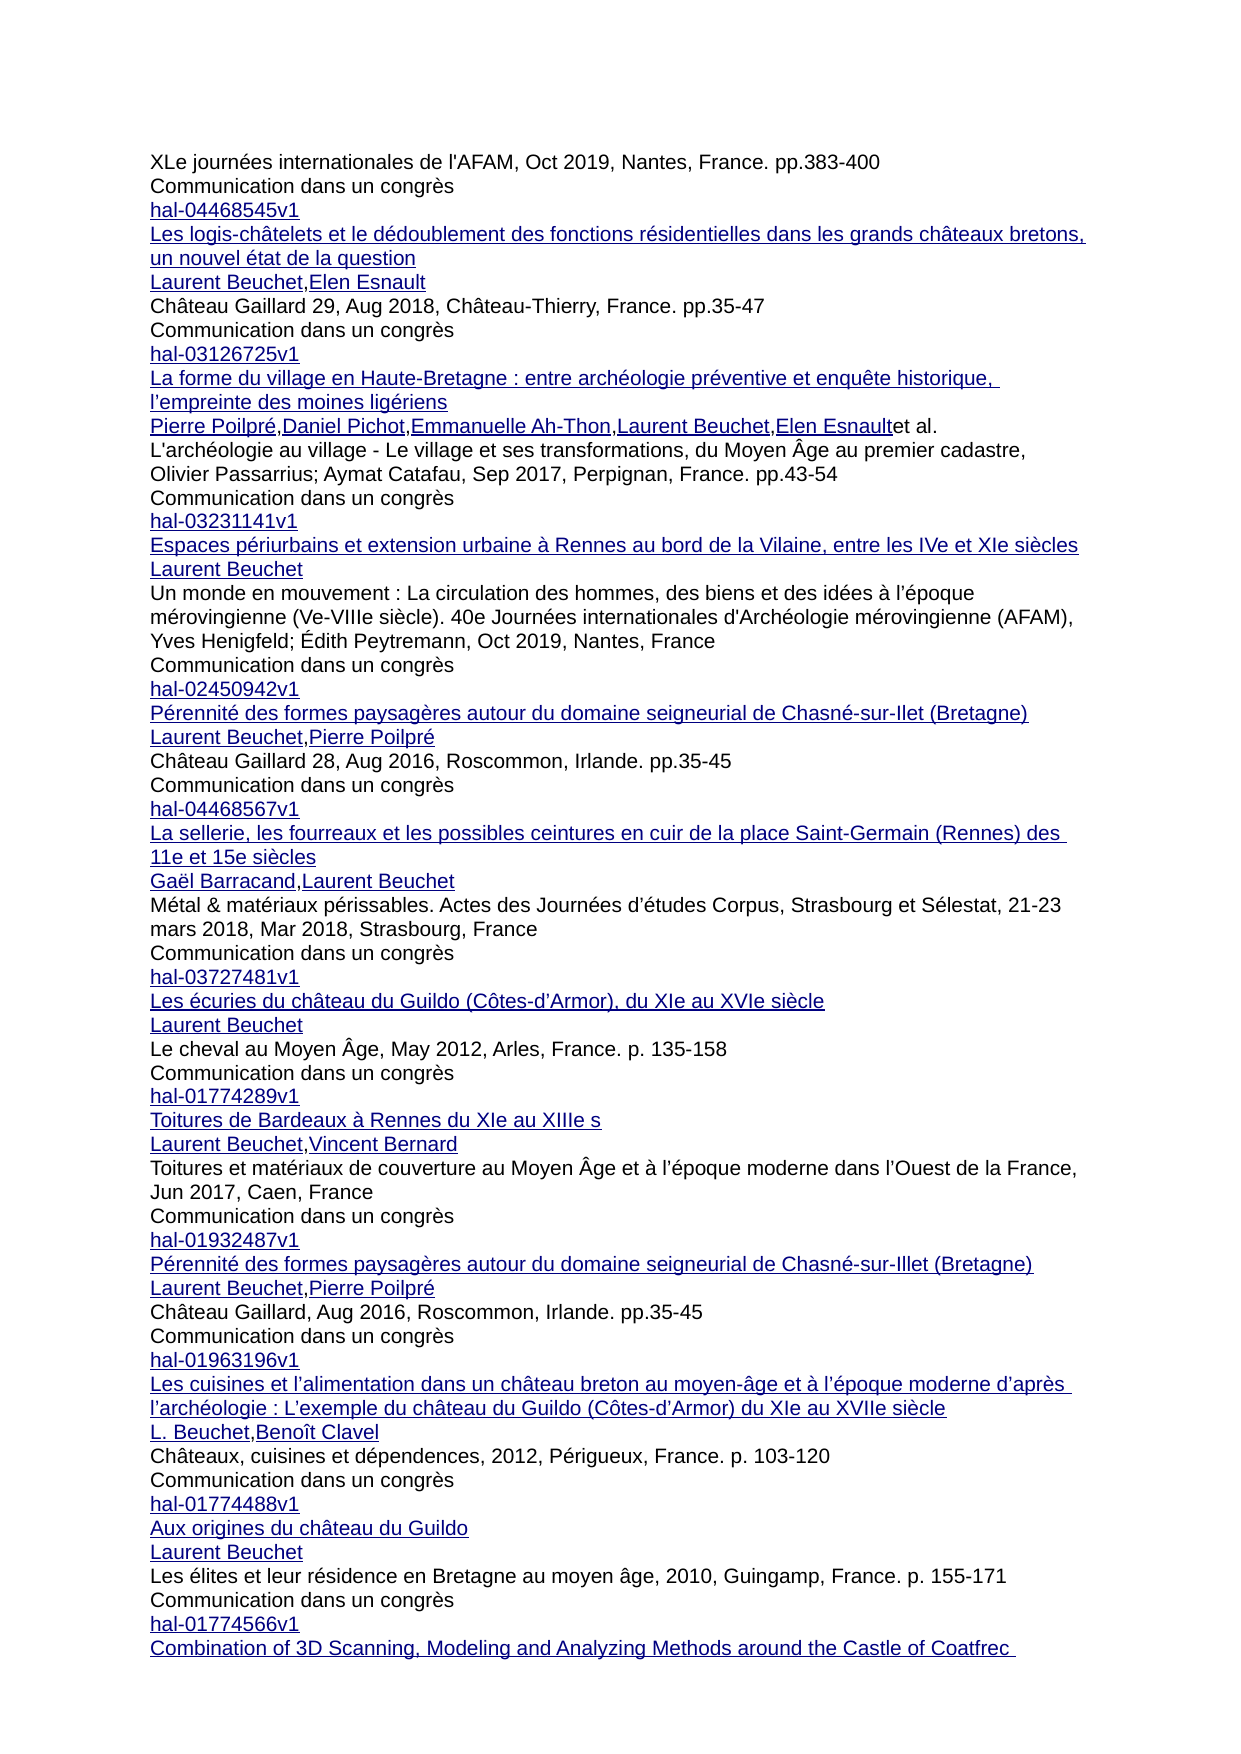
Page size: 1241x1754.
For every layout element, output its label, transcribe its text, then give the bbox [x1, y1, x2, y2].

table_cell Les cuisines et l’alimentation dans un château breton au moyen-âge et à l’époque moderne d’après l’archéologie : L’exemple du château du Guildo (Côtes-d’Armor) du XIe au XVIIe siècle L. Beuchet,Benoît Clavel Châteaux, cuisines et dépendences, 2012, Périgueux, France. p. 103-120 Communication dans un congrès hal-01774488v1 [150, 1372, 1090, 1516]
table_cell Pérennité des formes paysagères autour du domaine seigneurial de Chasné-sur-Illet (Bretagne) Laurent Beuchet,Pierre Poilpré Château Gaillard, Aug 2016, Roscommon, Irlande. pp.35-45 Communication dans un congrès hal-01963196v1 [150, 1252, 1090, 1372]
table_cell Les logis-châtelets et le dédoublement des fonctions résidentielles dans les grands châteaux bretons, un nouvel état de la question Laurent Beuchet,Elen Esnault Château Gaillard 29, Aug 2018, Château-Thierry, France. pp.35-47 Communication dans un congrès hal-03126725v1 [150, 222, 1090, 366]
table_cell La sellerie, les fourreaux et les possibles ceintures en cuir de la place Saint-Germain (Rennes) des 11e et 15e siècles Gaël Barracand,Laurent Beuchet Métal & matériaux périssables. Actes des Journées d’études Corpus, Strasbourg et Sélestat, 21-23 mars 2018, Mar 2018, Strasbourg, France Communication dans un congrès hal-03727481v1 [150, 821, 1090, 988]
table_cell Combination of 3D Scanning, Modeling and Analyzing Methods around the Castle of Coatfrec [150, 1635, 1090, 1659]
table_cell Aux origines du château du Guildo Laurent Beuchet Les élites et leur résidence en Bretagne au moyen âge, 2010, Guingamp, France. p. 155-171 Communication dans un congrès hal-01774566v1 [150, 1516, 1090, 1635]
table_cell Espaces périurbains et extension urbaine à Rennes au bord de la Vilaine, entre les IVe et XIe siècles Laurent Beuchet Un monde en mouvement : La circulation des hommes, des biens et des idées à l’époque mérovingienne (Ve-VIIIe siècle). 40e Journées internationales d'Archéologie mérovingienne (AFAM), Yves Henigfeld; Édith Peytremann, Oct 2019, Nantes, France Communication dans un congrès hal-02450942v1 [150, 533, 1090, 701]
table_cell Les écuries du château du Guildo (Côtes-d’Armor), du XIe au XVIe siècle Laurent Beuchet Le cheval au Moyen Âge, May 2012, Arles, France. p. 135-158 Communication dans un congrès hal-01774289v1 [150, 989, 1090, 1108]
table_cell XLe journées internationales de l'AFAM, Oct 2019, Nantes, France. pp.383-400 Communication dans un congrès hal-04468545v1 [150, 150, 1090, 222]
table_cell Toitures de Bardeaux à Rennes du XIe au XIIIe s Laurent Beuchet,Vincent Bernard Toitures et matériaux de couverture au Moyen Âge et à l’époque moderne dans l’Ouest de la France, Jun 2017, Caen, France Communication dans un congrès hal-01932487v1 [150, 1108, 1090, 1252]
table_cell La forme du village en Haute-Bretagne : entre archéologie préventive et enquête historique, l’empreinte des moines ligériens Pierre Poilpré,Daniel Pichot,Emmanuelle Ah-Thon,Laurent Beuchet,Elen Esnaultet al. L'archéologie au village - Le village et ses transformations, du Moyen Âge au premier cadastre, Olivier Passarrius; Aymat Catafau, Sep 2017, Perpignan, France. pp.43-54 Communication dans un congrès hal-03231141v1 [150, 366, 1090, 533]
table_cell Pérennité des formes paysagères autour du domaine seigneurial de Chasné-sur-Ilet (Bretagne) Laurent Beuchet,Pierre Poilpré Château Gaillard 28, Aug 2016, Roscommon, Irlande. pp.35-45 Communication dans un congrès hal-04468567v1 [150, 701, 1090, 821]
